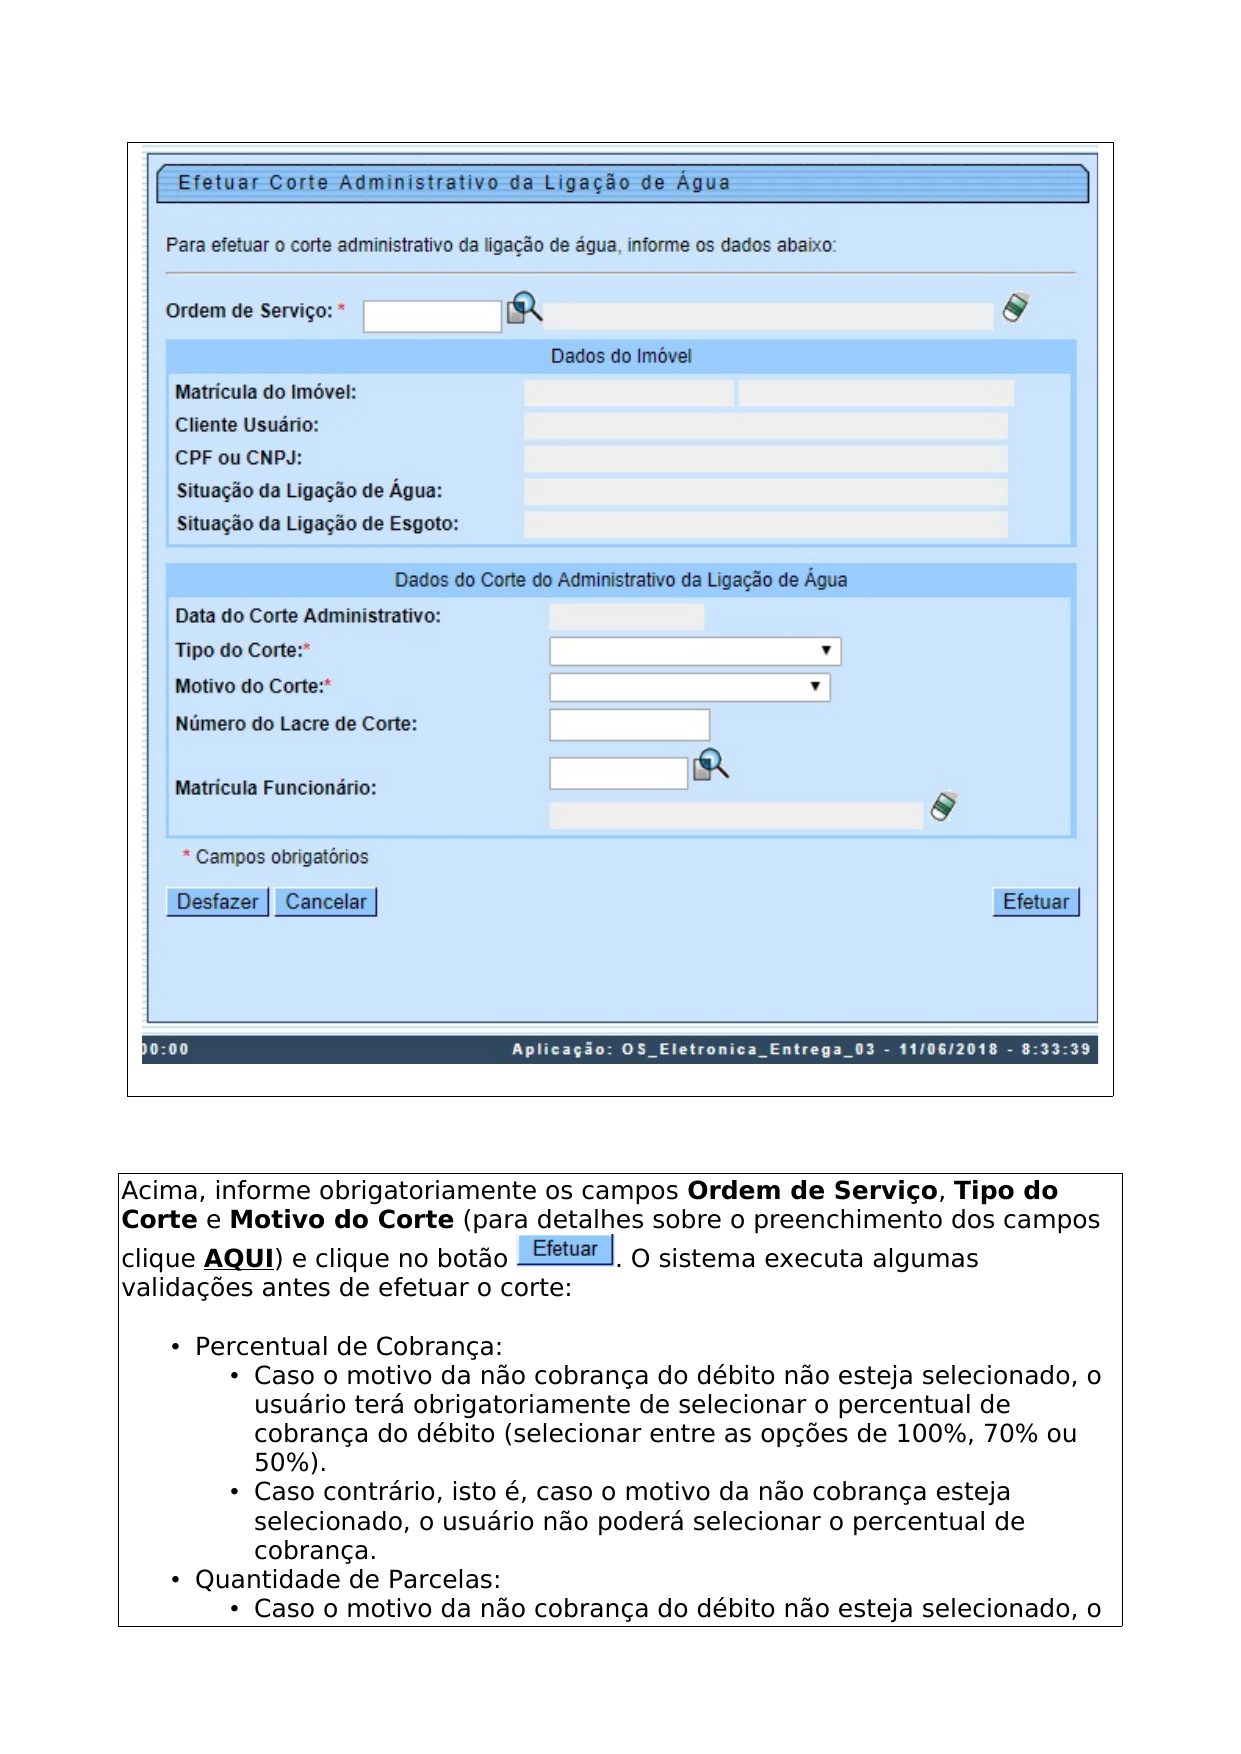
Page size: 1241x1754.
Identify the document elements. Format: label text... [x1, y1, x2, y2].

table_header [128, 143, 1113, 1096]
picture [516, 1234, 615, 1267]
table_header Acima, informe obrigatoriamente os campos Ordem de Serviço, Tipo do Corte e Motivo do Corte (para detalhes sobre o preenchimento dos campos clique AQUI) e clique no botão . O sistema executa algumas validações antes de efetuar o corte: Percentual de Cobrança: Caso o motivo da não cobrança do débito não esteja selecionado, o usuário terá obrigatoriamente de selecionar o percentual de cobrança do débito (selecionar entre as opções de 100%, 70% ou 50%). Caso contrário, isto é, caso o motivo da não cobrança esteja selecionado, o usuário não poderá selecionar o percentual de cobrança. Quantidade de Parcelas: Caso o motivo da não cobrança do débito não esteja selecionado, o [119, 1174, 1122, 1626]
picture [142, 144, 1099, 1064]
